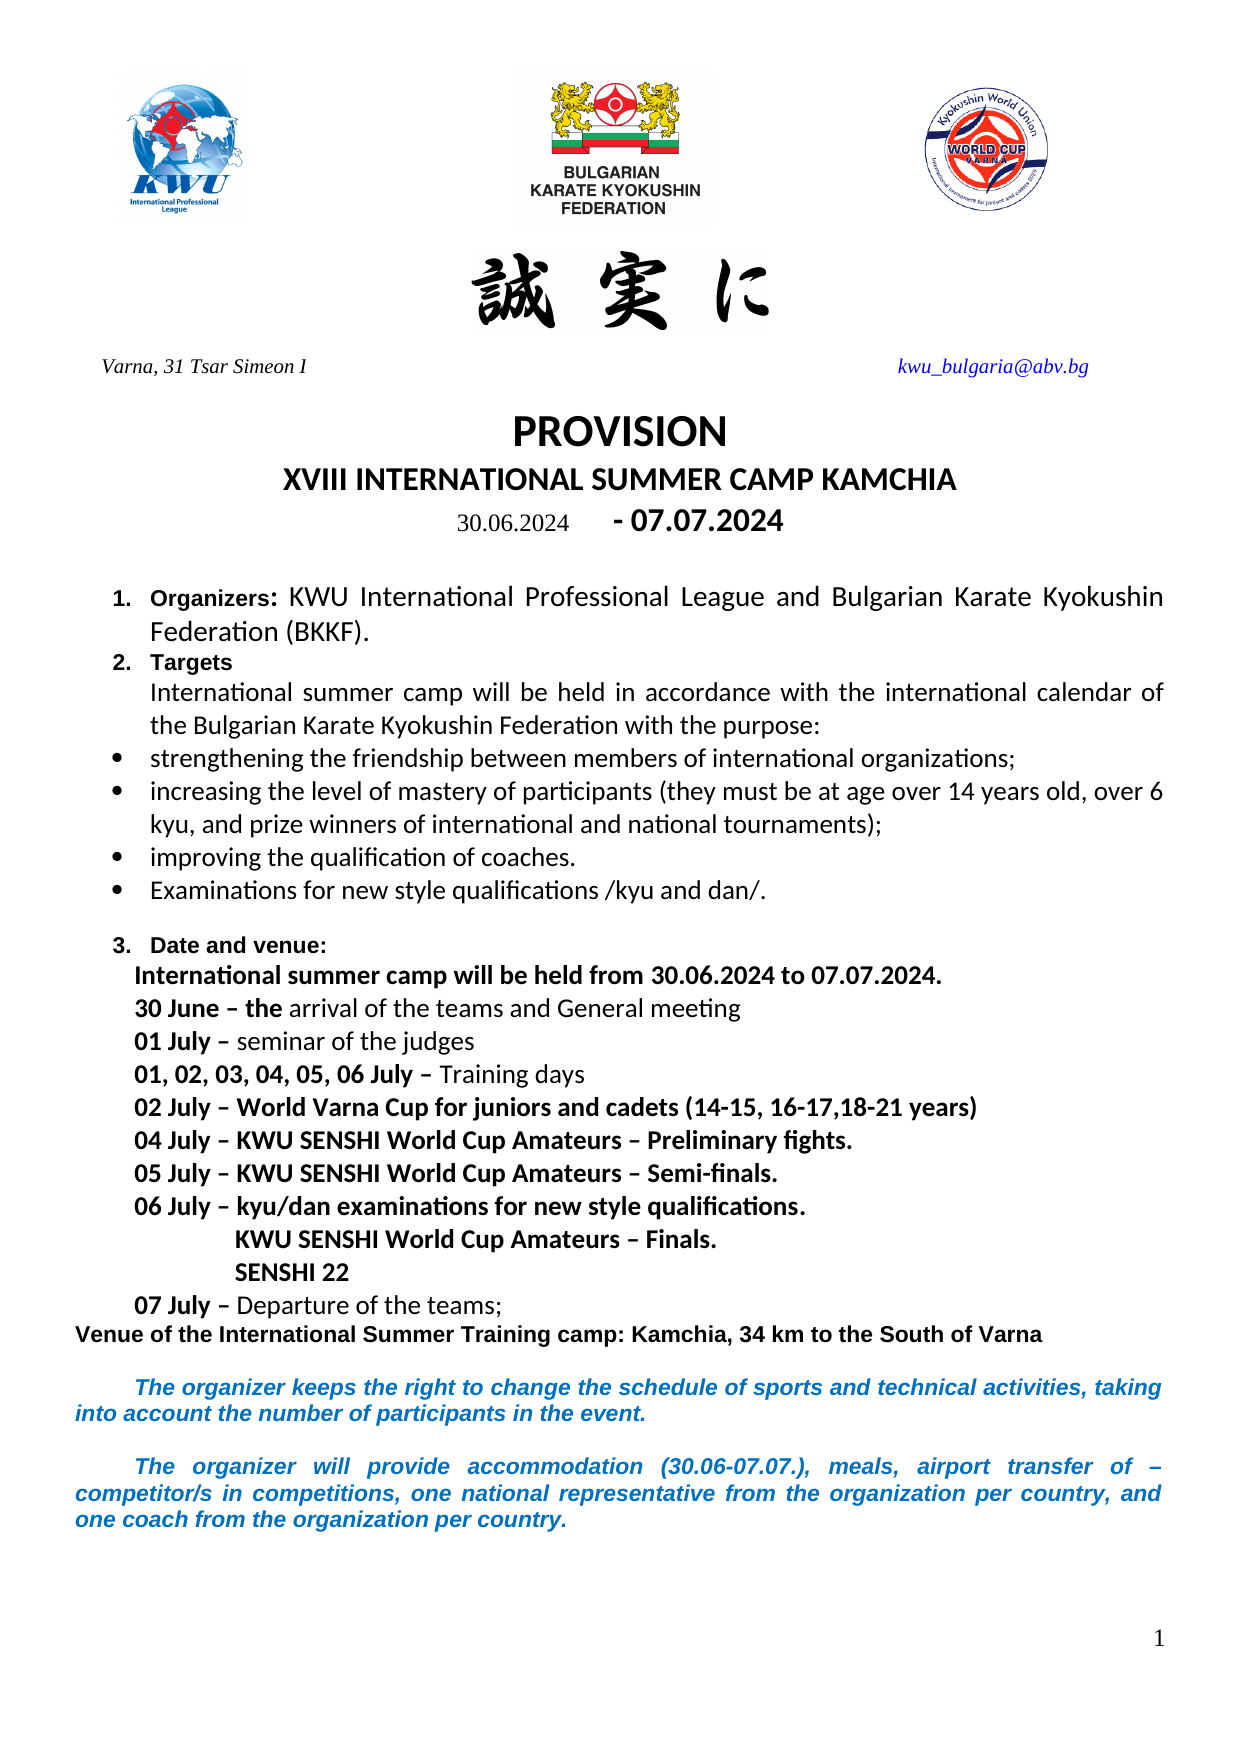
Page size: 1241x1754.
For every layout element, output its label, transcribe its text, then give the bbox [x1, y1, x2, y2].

text International summer camp will be held in accordance with the international calendar of the Bulgarian Karate Kyokushin Federation with the purpose: [150, 675, 1165, 741]
text KWU SENSHI World Cup Amateurs – Finals. [75, 1222, 1165, 1255]
text 06 July – kyu/dan examinations for new style qualifications. [75, 1189, 1165, 1222]
list Date and venue: [112, 932, 1165, 958]
text International summer camp will be held from 30.06.2024 to 07.07.2024. [75, 958, 1165, 991]
text PROVISION [75, 402, 1165, 458]
text 04 July – KWU SENSHI World Cup Amateurs – Preliminary fights. [75, 1123, 1165, 1156]
text 01 July – seminar of the judges [75, 1024, 1165, 1057]
list Targets [112, 649, 1165, 675]
text SENSHI 22 [75, 1255, 1165, 1288]
list Organizers: KWU International Professional League and Bulgarian Karate Kyokushin Federation (BKKF). [112, 578, 1165, 649]
list Examinations for new style qualifications /kyu and dan/. [112, 873, 1165, 906]
text Venue of the International Summer Training camp: Kamchia, 34 km to the South of Varna [75, 1321, 1165, 1348]
list strengthening the friendship between members of international organizations; [112, 741, 1165, 774]
text 05 July – KWU SENSHI World Cup Amateurs – Semi-finals. [75, 1156, 1165, 1189]
list improving the qualification of coaches. [112, 840, 1165, 873]
text XVIII INTERNATIONAL SUMMER CAMP KAMCHIA [75, 458, 1165, 498]
text 07 July – Departure of the teams; [75, 1288, 1165, 1321]
list increasing the level of mastery of participants (they must be at age over 14 years old, over 6 kyu, and prize winners of international and national tournaments); [112, 774, 1165, 840]
text The organizer keeps the right to change the schedule of sports and technical activities, taking into account the number of participants in the event. [75, 1374, 1165, 1427]
text 30 June – the arrival of the teams and General meeting [75, 991, 1165, 1024]
text The organizer will provide accommodation (30.06-07.07.), meals, airport transfer of – competitor/s in competitions, one national representative from the organization per country, and one coach from the organization per country. [75, 1453, 1165, 1532]
list - 07.07.2024 [75, 498, 1165, 539]
text 02 July – World Varna Cup for juniors and cadets (14-15, 16-17,18-21 years) [75, 1090, 1165, 1123]
text 01, 02, 03, 04, 05, 06 July – Training days [75, 1057, 1165, 1090]
